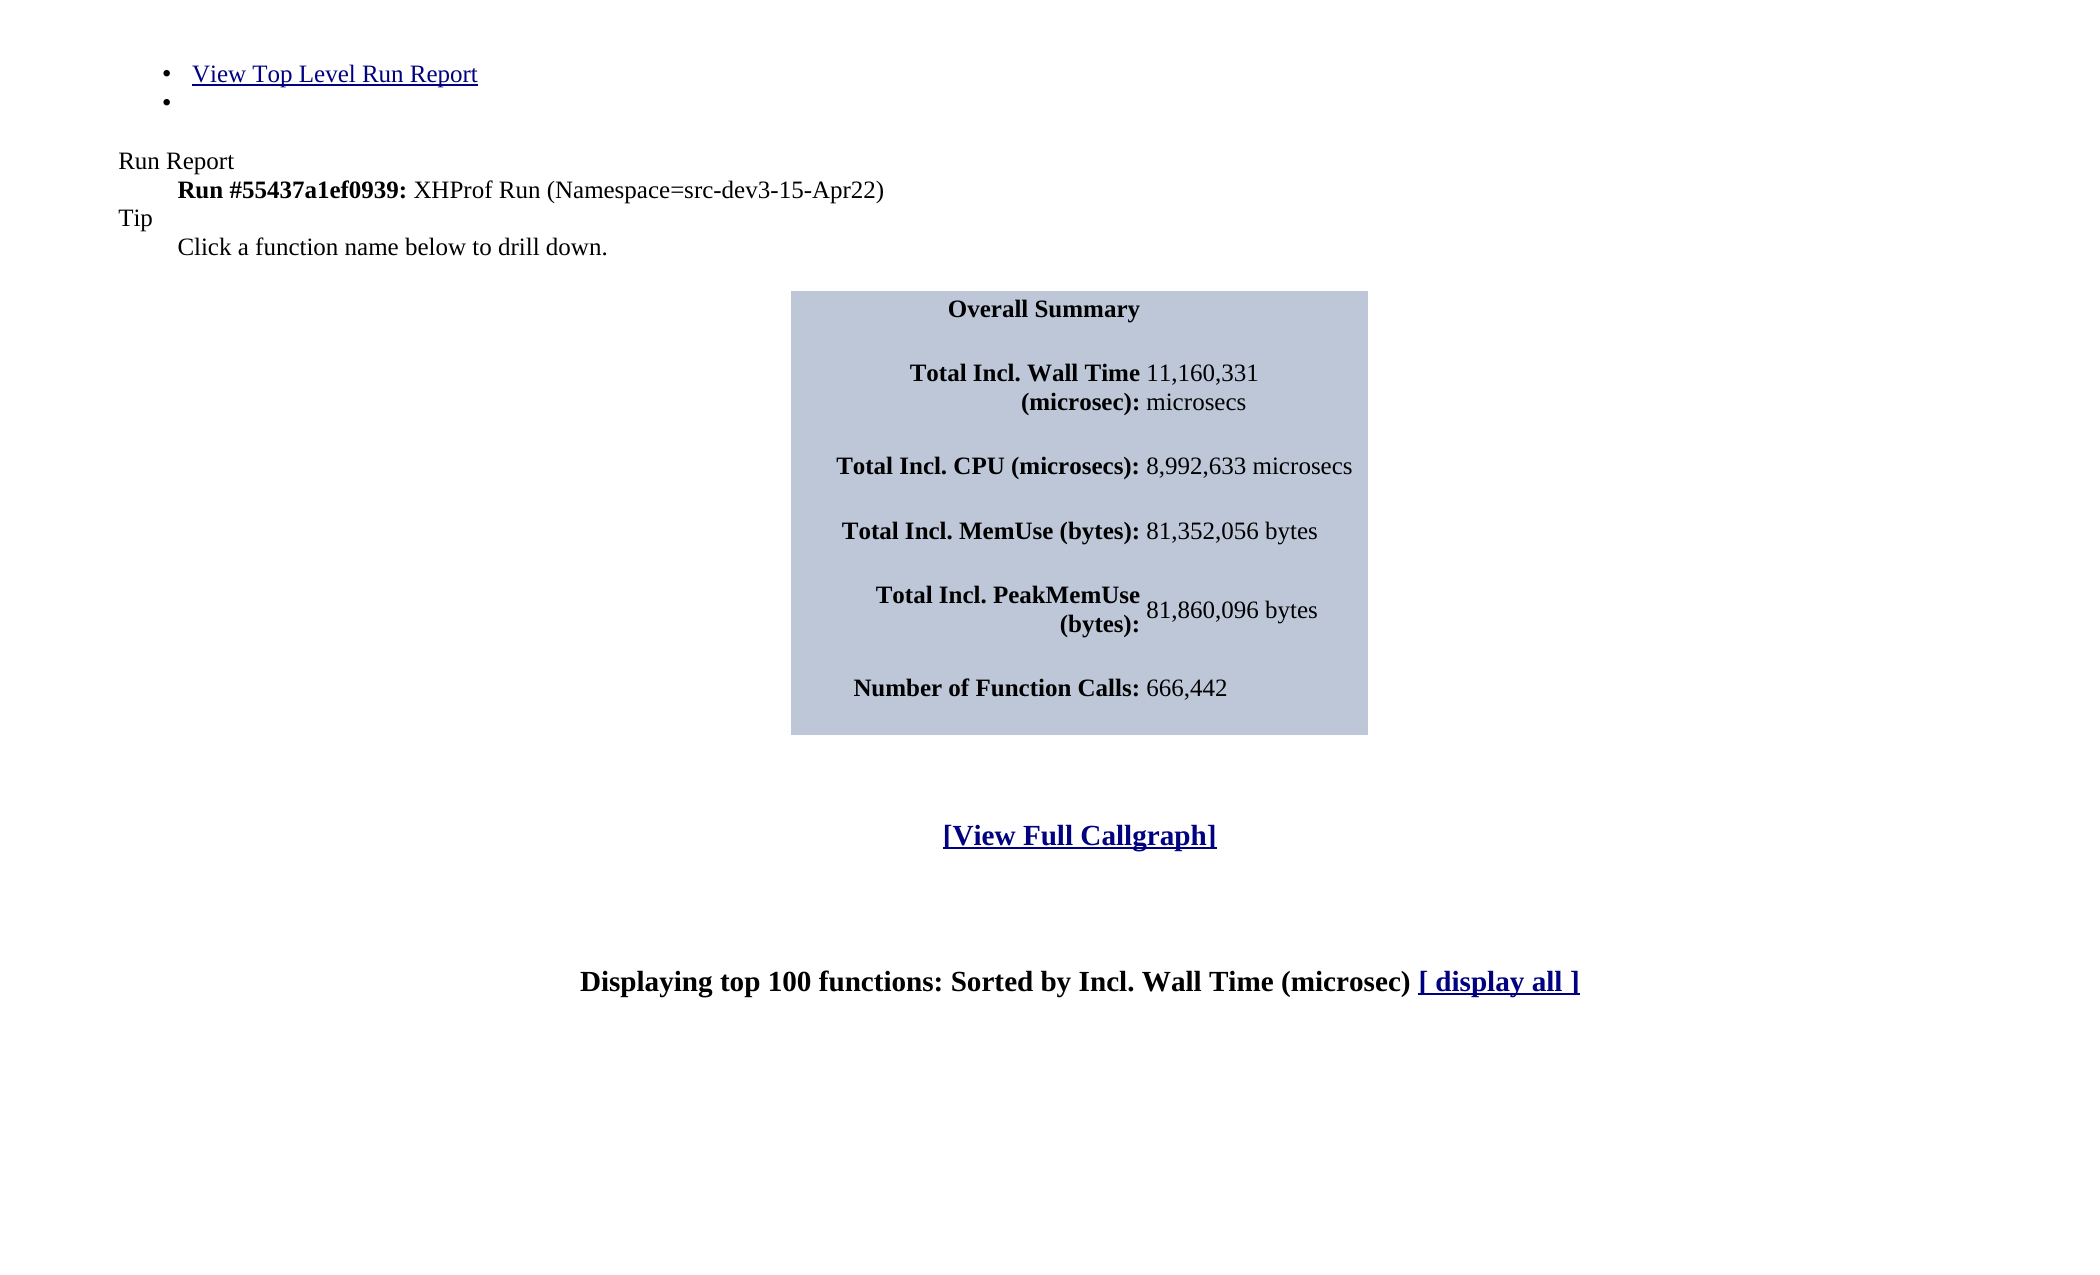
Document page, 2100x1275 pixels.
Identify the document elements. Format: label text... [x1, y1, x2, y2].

list View Top Level Run Report [162, 59, 2041, 88]
table_cell Total Incl. MemUse (bytes): [791, 513, 1143, 577]
table_cell Total Incl. PeakMemUse (bytes): [791, 577, 1143, 670]
table_cell 666,442 [1143, 670, 1368, 735]
table_cell 81,860,096 bytes [1143, 577, 1368, 670]
table_header Overall Summary [791, 291, 1143, 355]
table_cell 11,160,331 microsecs [1143, 355, 1368, 448]
subtitle Tip [118, 203, 2041, 232]
table_header [1143, 291, 1368, 355]
list Run #55437a1ef0939: XHProf Run (Namespace=src-dev3-15-Apr22) [177, 175, 2041, 203]
subtitle Run Report [118, 146, 2041, 175]
table_cell 8,992,633 microsecs [1143, 448, 1368, 513]
list Click a function name below to drill down. [177, 232, 2041, 261]
table_cell 81,352,056 bytes [1143, 513, 1368, 577]
subtitle [View Full Callgraph] [118, 818, 2041, 852]
table_cell Number of Function Calls: [791, 670, 1143, 735]
subtitle Displaying top 100 functions: Sorted by Incl. Wall Time (microsec) [ display all ] [118, 964, 2041, 998]
table_cell Total Incl. Wall Time (microsec): [791, 355, 1143, 448]
table_cell Total Incl. CPU (microsecs): [791, 448, 1143, 513]
